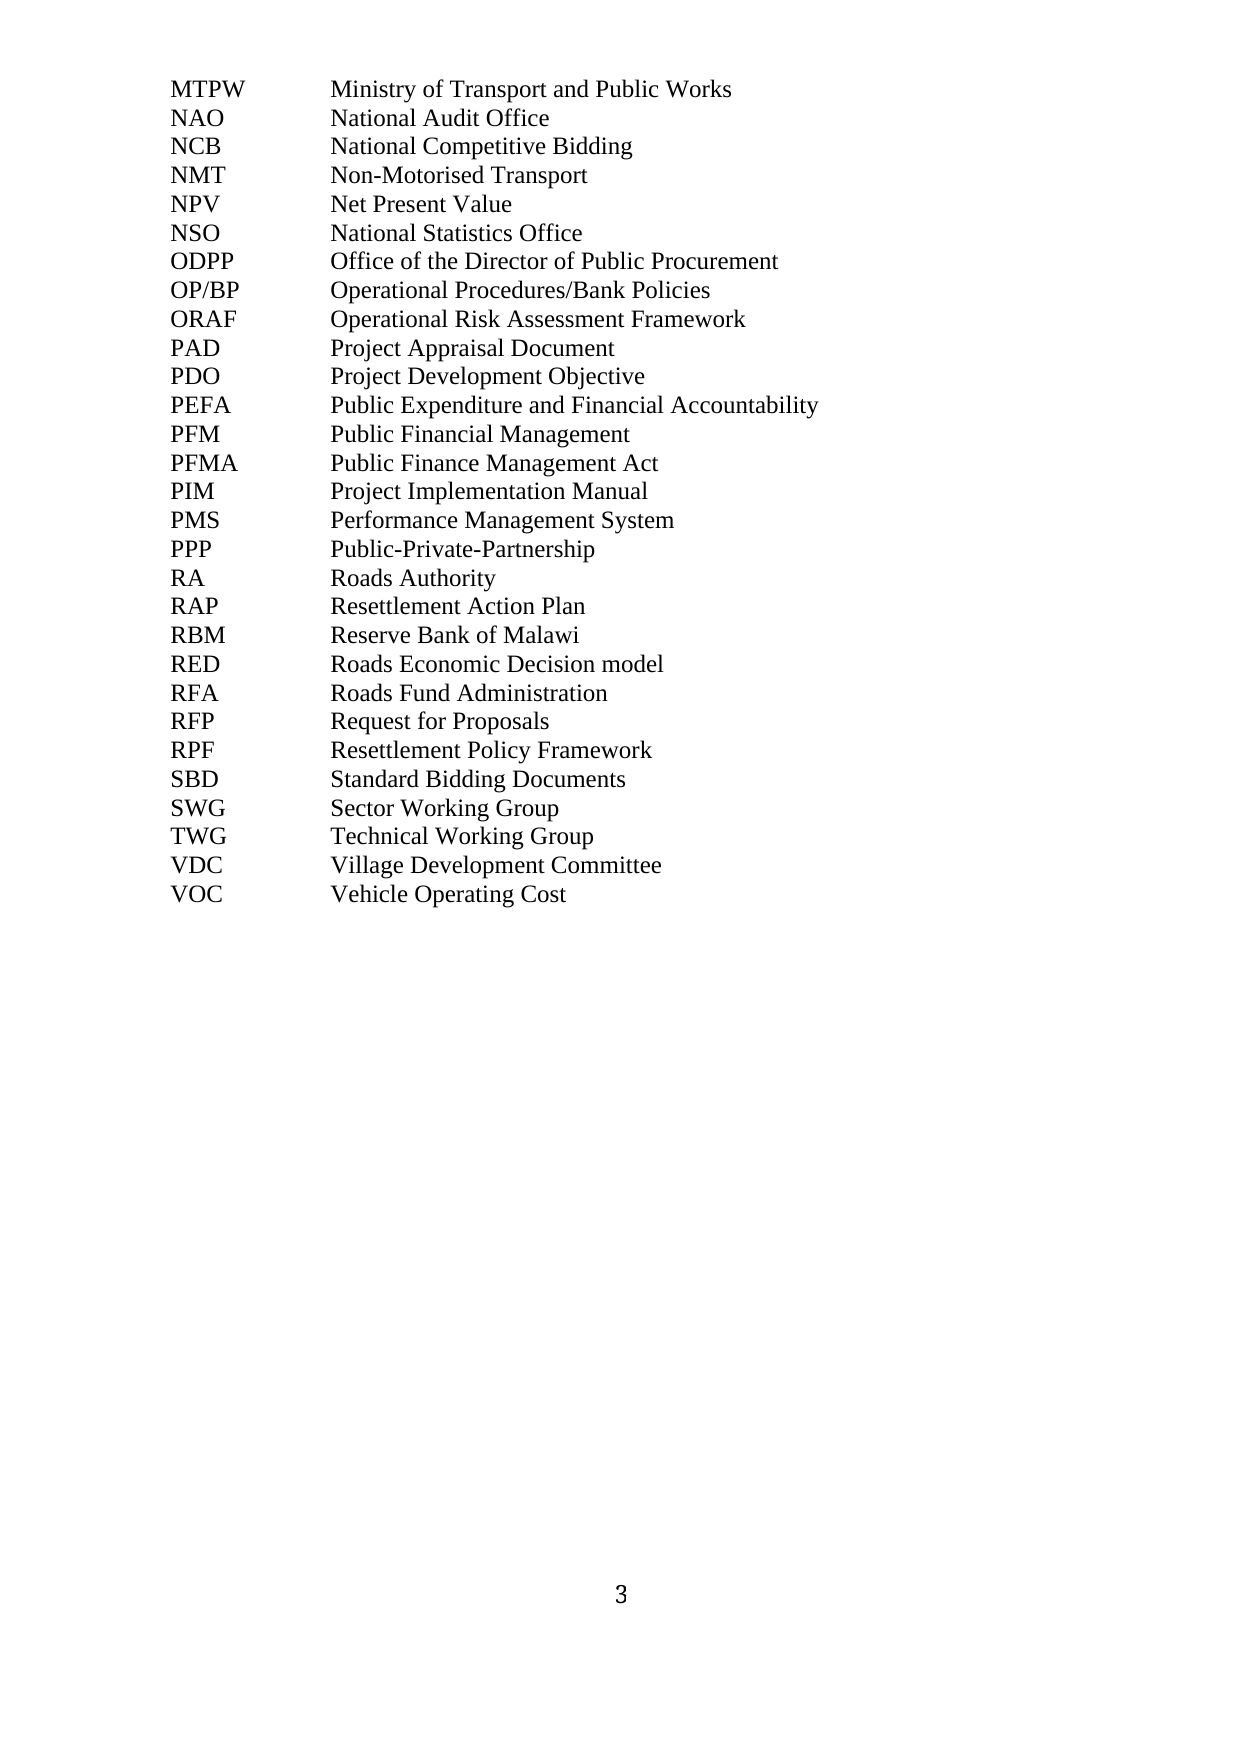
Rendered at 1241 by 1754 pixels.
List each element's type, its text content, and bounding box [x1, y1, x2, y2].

table_cell VOC [159, 879, 319, 908]
table_cell Non-Motorised Transport [319, 160, 1115, 189]
table_cell Operational Procedures/Bank Policies [319, 275, 1115, 304]
table_cell SBD [159, 764, 319, 793]
table_cell National Competitive Bidding [319, 131, 1115, 160]
table_cell Public-Private-Partnership [319, 534, 1115, 563]
table_cell NAO [159, 103, 319, 131]
table_cell RFA [159, 678, 319, 706]
table_cell Roads Economic Decision model [319, 649, 1115, 678]
table_cell Performance Management System [319, 505, 1115, 534]
table_cell PFM [159, 419, 319, 448]
table_cell PFMA [159, 448, 319, 476]
table_cell Net Present Value [319, 189, 1115, 218]
table_cell Public Expenditure and Financial Accountability [319, 390, 1115, 419]
table_cell Project Development Objective [319, 361, 1115, 390]
table_cell VDC [159, 850, 319, 879]
table_cell PIM [159, 476, 319, 505]
table_cell Resettlement Policy Framework [319, 735, 1115, 764]
table_cell ORAF [159, 304, 319, 333]
table_cell NMT [159, 160, 319, 189]
table_cell RAP [159, 591, 319, 620]
table_cell Project Implementation Manual [319, 476, 1115, 505]
table_cell PDO [159, 361, 319, 390]
table_cell OP/BP [159, 275, 319, 304]
table_cell Vehicle Operating Cost [319, 879, 1115, 908]
table_cell MTPW [159, 74, 319, 103]
table_cell Resettlement Action Plan [319, 591, 1115, 620]
table_cell Project Appraisal Document [319, 333, 1115, 361]
table_cell RFP [159, 706, 319, 735]
table_cell NSO [159, 218, 319, 246]
table_cell Office of the Director of Public Procurement [319, 246, 1115, 275]
table_cell Roads Fund Administration [319, 678, 1115, 706]
table_cell PAD [159, 333, 319, 361]
table_cell Operational Risk Assessment Framework [319, 304, 1115, 333]
table_cell RBM [159, 620, 319, 649]
table_cell Request for Proposals [319, 706, 1115, 735]
table_cell RPF [159, 735, 319, 764]
table_cell PEFA [159, 390, 319, 419]
table_cell Technical Working Group [319, 821, 1115, 850]
table_cell PMS [159, 505, 319, 534]
table_cell TWG [159, 821, 319, 850]
table_cell Standard Bidding Documents [319, 764, 1115, 793]
table_cell PPP [159, 534, 319, 563]
table_cell Public Financial Management [319, 419, 1115, 448]
table_cell ODPP [159, 246, 319, 275]
table_cell NPV [159, 189, 319, 218]
table_cell National Statistics Office [319, 218, 1115, 246]
table_cell Roads Authority [319, 563, 1115, 591]
table_cell SWG [159, 793, 319, 821]
table_cell Sector Working Group [319, 793, 1115, 821]
table_cell Reserve Bank of Malawi [319, 620, 1115, 649]
table_cell Ministry of Transport and Public Works [319, 74, 1115, 103]
table_cell RED [159, 649, 319, 678]
table_cell Village Development Committee [319, 850, 1115, 879]
table_cell RA [159, 563, 319, 591]
table_cell Public Finance Management Act [319, 448, 1115, 476]
table_cell NCB [159, 131, 319, 160]
table_cell National Audit Office [319, 103, 1115, 131]
